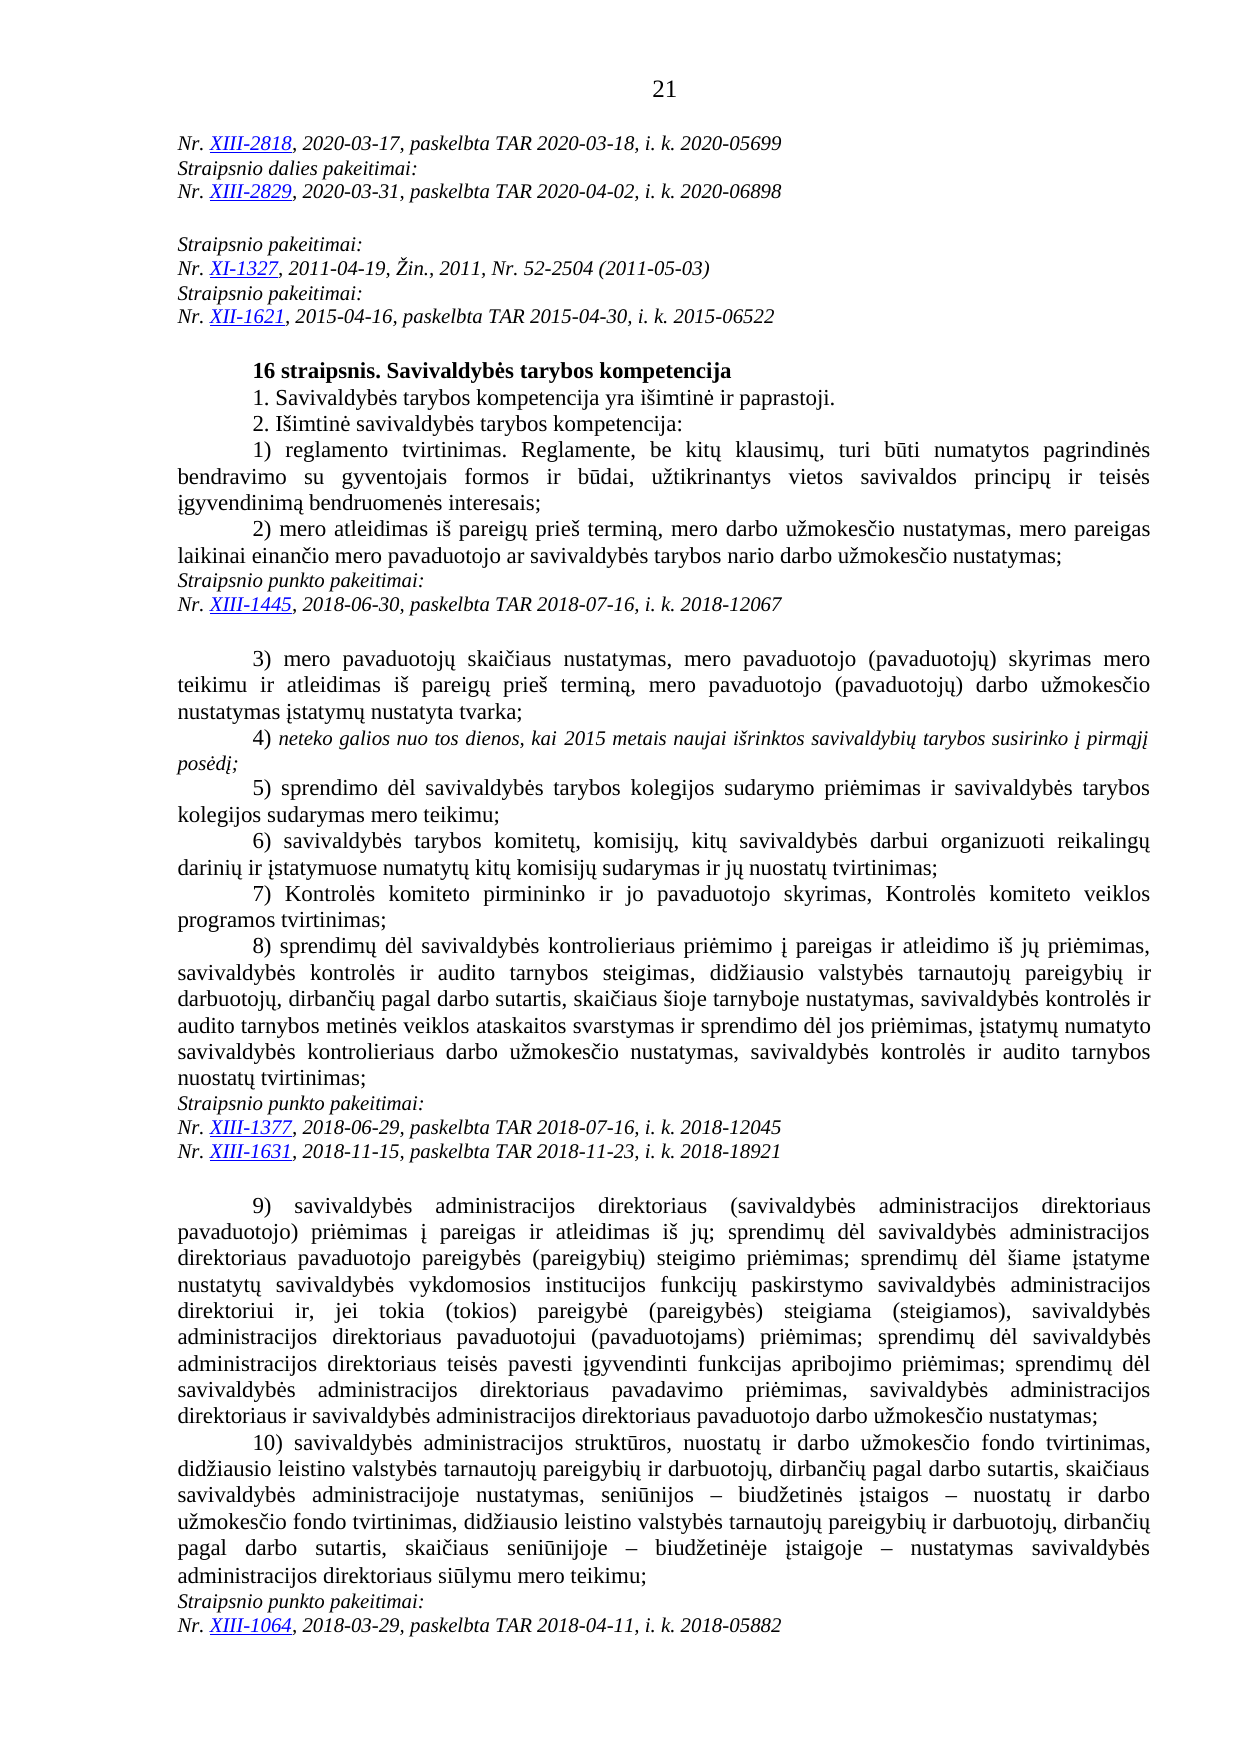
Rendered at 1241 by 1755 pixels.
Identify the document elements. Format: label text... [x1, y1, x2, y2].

text Straipsnio punkto pakeitimai: [177, 568, 1152, 592]
text Nr. XIII-1377, 2018-06-29, paskelbta TAR 2018-07-16, i. k. 2018-12045 [177, 1115, 1152, 1139]
text 9) savivaldybės administracijos direktoriaus (savivaldybės administracijos direktoriaus pavaduotojo) priėmimas į pareigas ir atleidimas iš jų; sprendimų dėl savivaldybės administracijos direktoriaus pavaduotojo pareigybės (pareigybių) steigimo priėmimas; sprendimų dėl šiame įstatyme nustatytų savivaldybės vykdomosios institucijos funkcijų paskirstymo savivaldybės administracijos direktoriui ir, jei tokia (tokios) pareigybė (pareigybės) steigiama (steigiamos), savivaldybės administracijos direktoriaus pavaduotojui (pavaduotojams) priėmimas; sprendimų dėl savivaldybės administracijos direktoriaus teisės pavesti įgyvendinti funkcijas apribojimo priėmimas; sprendimų dėl savivaldybės administracijos direktoriaus pavadavimo priėmimas, savivaldybės administracijos direktoriaus ir savivaldybės administracijos direktoriaus pavaduotojo darbo užmokesčio nustatymas; [177, 1192, 1152, 1429]
text Nr. XIII-1445, 2018-06-30, paskelbta TAR 2018-07-16, i. k. 2018-12067 [177, 592, 1152, 616]
text Nr. XIII-2829, 2020-03-31, paskelbta TAR 2020-04-02, i. k. 2020-06898 [177, 179, 1152, 203]
text Straipsnio punkto pakeitimai: [177, 1091, 1152, 1115]
text Straipsnio pakeitimai: [177, 280, 1152, 304]
text 5) sprendimo dėl savivaldybės tarybos kolegijos sudarymo priėmimas ir savivaldybės tarybos kolegijos sudarymas mero teikimu; [177, 774, 1152, 827]
text Nr. XIII-2818, 2020-03-17, paskelbta TAR 2020-03-18, i. k. 2020-05699 [177, 131, 1152, 155]
text Straipsnio punkto pakeitimai: [177, 1589, 1152, 1613]
text 7) Kontrolės komiteto pirmininko ir jo pavaduotojo skyrimas, Kontrolės komiteto veiklos programos tvirtinimas; [177, 880, 1152, 933]
text 2) mero atleidimas iš pareigų prieš terminą, mero darbo užmokesčio nustatymas, mero pareigas laikinai einančio mero pavaduotojo ar savivaldybės tarybos nario darbo užmokesčio nustatymas; [177, 515, 1152, 568]
text 6) savivaldybės tarybos komitetų, komisijų, kitų savivaldybės darbui organizuoti reikalingų darinių ir įstatymuose numatytų kitų komisijų sudarymas ir jų nuostatų tvirtinimas; [177, 827, 1152, 880]
text Nr. XIII-1064, 2018-03-29, paskelbta TAR 2018-04-11, i. k. 2018-05882 [177, 1613, 1152, 1637]
text 1. Savivaldybės tarybos kompetencija yra išimtinė ir paprastoji. [177, 384, 1152, 410]
text Straipsnio dalies pakeitimai: [177, 155, 1152, 179]
text 1) reglamento tvirtinimas. Reglamente, be kitų klausimų, turi būti numatytos pagrindinės bendravimo su gyventojais formos ir būdai, užtikrinantys vietos savivaldos principų ir teisės įgyvendinimą bendruomenės interesais; [177, 436, 1152, 515]
text Nr. XII-1621, 2015-04-16, paskelbta TAR 2015-04-30, i. k. 2015-06522 [177, 304, 1152, 328]
text Straipsnio pakeitimai: [177, 232, 1152, 256]
text 4) neteko galios nuo tos dienos, kai 2015 metais naujai išrinktos savivaldybių tarybos susirinko į pirmąjį posėdį; [177, 724, 1152, 774]
text 3) mero pavaduotojų skaičiaus nustatymas, mero pavaduotojo (pavaduotojų) skyrimas mero teikimu ir atleidimas iš pareigų prieš terminą, mero pavaduotojo (pavaduotojų) darbo užmokesčio nustatymas įstatymų nustatyta tvarka; [177, 645, 1152, 724]
text 16 straipsnis. Savivaldybės tarybos kompetencija [177, 357, 1152, 384]
text Nr. XI-1327, 2011-04-19, Žin., 2011, Nr. 52-2504 (2011-05-03) [177, 256, 1152, 280]
text 2. Išimtinė savivaldybės tarybos kompetencija: [177, 410, 1152, 436]
text 10) savivaldybės administracijos struktūros, nuostatų ir darbo užmokesčio fondo tvirtinimas, didžiausio leistino valstybės tarnautojų pareigybių ir darbuotojų, dirbančių pagal darbo sutartis, skaičiaus savivaldybės administracijoje nustatymas, seniūnijos – biudžetinės įstaigos – nuostatų ir darbo užmokesčio fondo tvirtinimas, didžiausio leistino valstybės tarnautojų pareigybių ir darbuotojų, dirbančių pagal darbo sutartis, skaičiaus seniūnijoje – biudžetinėje įstaigoje – nustatymas savivaldybės administracijos direktoriaus siūlymu mero teikimu; [177, 1429, 1152, 1589]
text Nr. XIII-1631, 2018-11-15, paskelbta TAR 2018-11-23, i. k. 2018-18921 [177, 1139, 1152, 1163]
text 8) sprendimų dėl savivaldybės kontrolieriaus priėmimo į pareigas ir atleidimo iš jų priėmimas, savivaldybės kontrolės ir audito tarnybos steigimas, didžiausio valstybės tarnautojų pareigybių ir darbuotojų, dirbančių pagal darbo sutartis, skaičiaus šioje tarnyboje nustatymas, savivaldybės kontrolės ir audito tarnybos metinės veiklos ataskaitos svarstymas ir sprendimo dėl jos priėmimas, įstatymų numatyto savivaldybės kontrolieriaus darbo užmokesčio nustatymas, savivaldybės kontrolės ir audito tarnybos nuostatų tvirtinimas; [177, 933, 1152, 1091]
